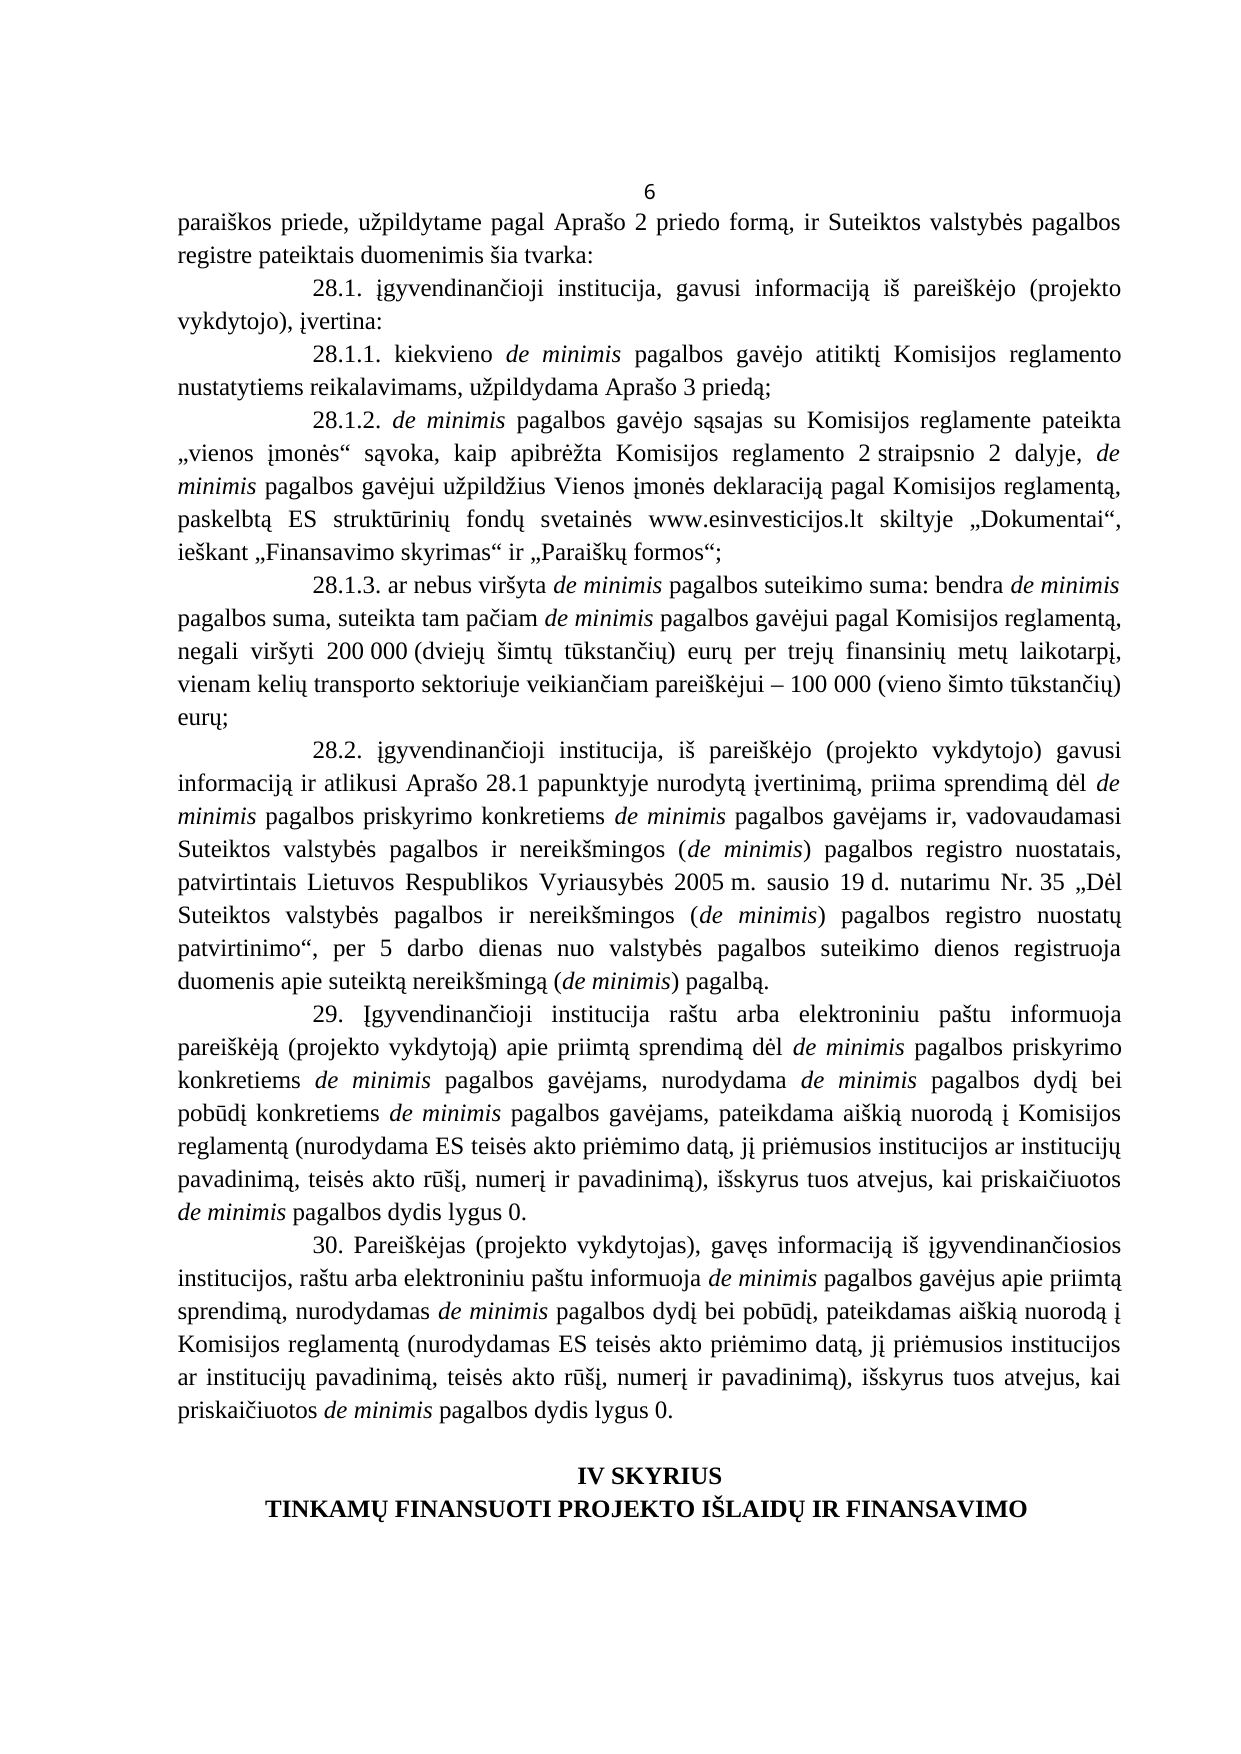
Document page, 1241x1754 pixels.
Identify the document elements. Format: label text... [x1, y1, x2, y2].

text paraiškos priede, užpildytame pagal Aprašo 2 priedo formą, ir Suteiktos valstybės pagalbos registre pateiktais duomenimis šia tvarka: [177, 207, 1122, 268]
text 29. Įgyvendinančioji institucija raštu arba elektroniniu paštu informuoja pareiškėją (projekto vykdytoją) apie priimtą sprendimą dėl de minimis pagalbos priskyrimo konkretiems de minimis pagalbos gavėjams, nurodydama de minimis pagalbos dydį bei pobūdį konkretiems de minimis pagalbos gavėjams, pateikdama aiškią nuorodą į Komisijos reglamentą (nurodydama ES teisės akto priėmimo datą, jį priėmusios institucijos ar institucijų pavadinimą, teisės akto rūšį, numerį ir pavadinimą), išskyrus tuos atvejus, kai priskaičiuotos de minimis pagalbos dydis lygus 0. [177, 999, 1122, 1226]
text 30. Pareiškėjas (projekto vykdytojas), gavęs informaciją iš įgyvendinančiosios institucijos, raštu arba elektroniniu paštu informuoja de minimis pagalbos gavėjus apie priimtą sprendimą, nurodydamas de minimis pagalbos dydį bei pobūdį, pateikdamas aiškią nuorodą į Komisijos reglamentą (nurodydamas ES teisės akto priėmimo datą, jį priėmusios institucijos ar institucijų pavadinimą, teisės akto rūšį, numerį ir pavadinimą), išskyrus tuos atvejus, kai priskaičiuotos de minimis pagalbos dydis lygus 0. [177, 1230, 1122, 1424]
text 28.2. įgyvendinančioji institucija, iš pareiškėjo (projekto vykdytojo) gavusi informaciją ir atlikusi Aprašo 28.1 papunktyje nurodytą įvertinimą, priima sprendimą dėl de minimis pagalbos priskyrimo konkretiems de minimis pagalbos gavėjams ir, vadovaudamasi Suteiktos valstybės pagalbos ir nereikšmingos (de minimis) pagalbos registro nuostatais, patvirtintais Lietuvos Respublikos Vyriausybės 2005 m. sausio 19 d. nutarimu Nr. 35 „Dėl Suteiktos valstybės pagalbos ir nereikšmingos (de minimis) pagalbos registro nuostatų patvirtinimo“, per 5 darbo dienas nuo valstybės pagalbos suteikimo dienos registruoja duomenis apie suteiktą nereikšmingą (de minimis) pagalbą. [177, 735, 1122, 995]
text 28.1. įgyvendinančioji institucija, gavusi informaciją iš pareiškėjo (projekto vykdytojo), įvertina: [177, 273, 1122, 334]
text 28.1.1. kiekvieno de minimis pagalbos gavėjo atitiktį Komisijos reglamento nustatytiems reikalavimams, užpildydama Aprašo 3 priedą; [177, 339, 1122, 401]
text 28.1.3. ar nebus viršyta de minimis pagalbos suteikimo suma: bendra de minimis pagalbos suma, suteikta tam pačiam de minimis pagalbos gavėjui pagal Komisijos reglamentą, negali viršyti 200 000 (dviejų šimtų tūkstančių) eurų per trejų finansinių metų laikotarpį, vienam kelių transporto sektoriuje veikiančiam pareiškėjui – 100 000 (vieno šimto tūkstančių) eurų; [177, 570, 1122, 731]
text 28.1.2. de minimis pagalbos gavėjo sąsajas su Komisijos reglamente pateikta „vienos įmonės“ sąvoka, kaip apibrėžta Komisijos reglamento 2 straipsnio 2 dalyje, de minimis pagalbos gavėjui užpildžius Vienos įmonės deklaraciją pagal Komisijos reglamentą, paskelbtą ES struktūrinių fondų svetainės www.esinvesticijos.lt skiltyje „Dokumentai“, ieškant „Finansavimo skyrimas“ ir „Paraiškų formos“; [177, 405, 1122, 566]
text TINKAMŲ FINANSUOTI PROJEKTO IŠLAIDŲ IR FINANSAVIMO [177, 1494, 1122, 1523]
text IV SKYRIUS [177, 1461, 1122, 1490]
